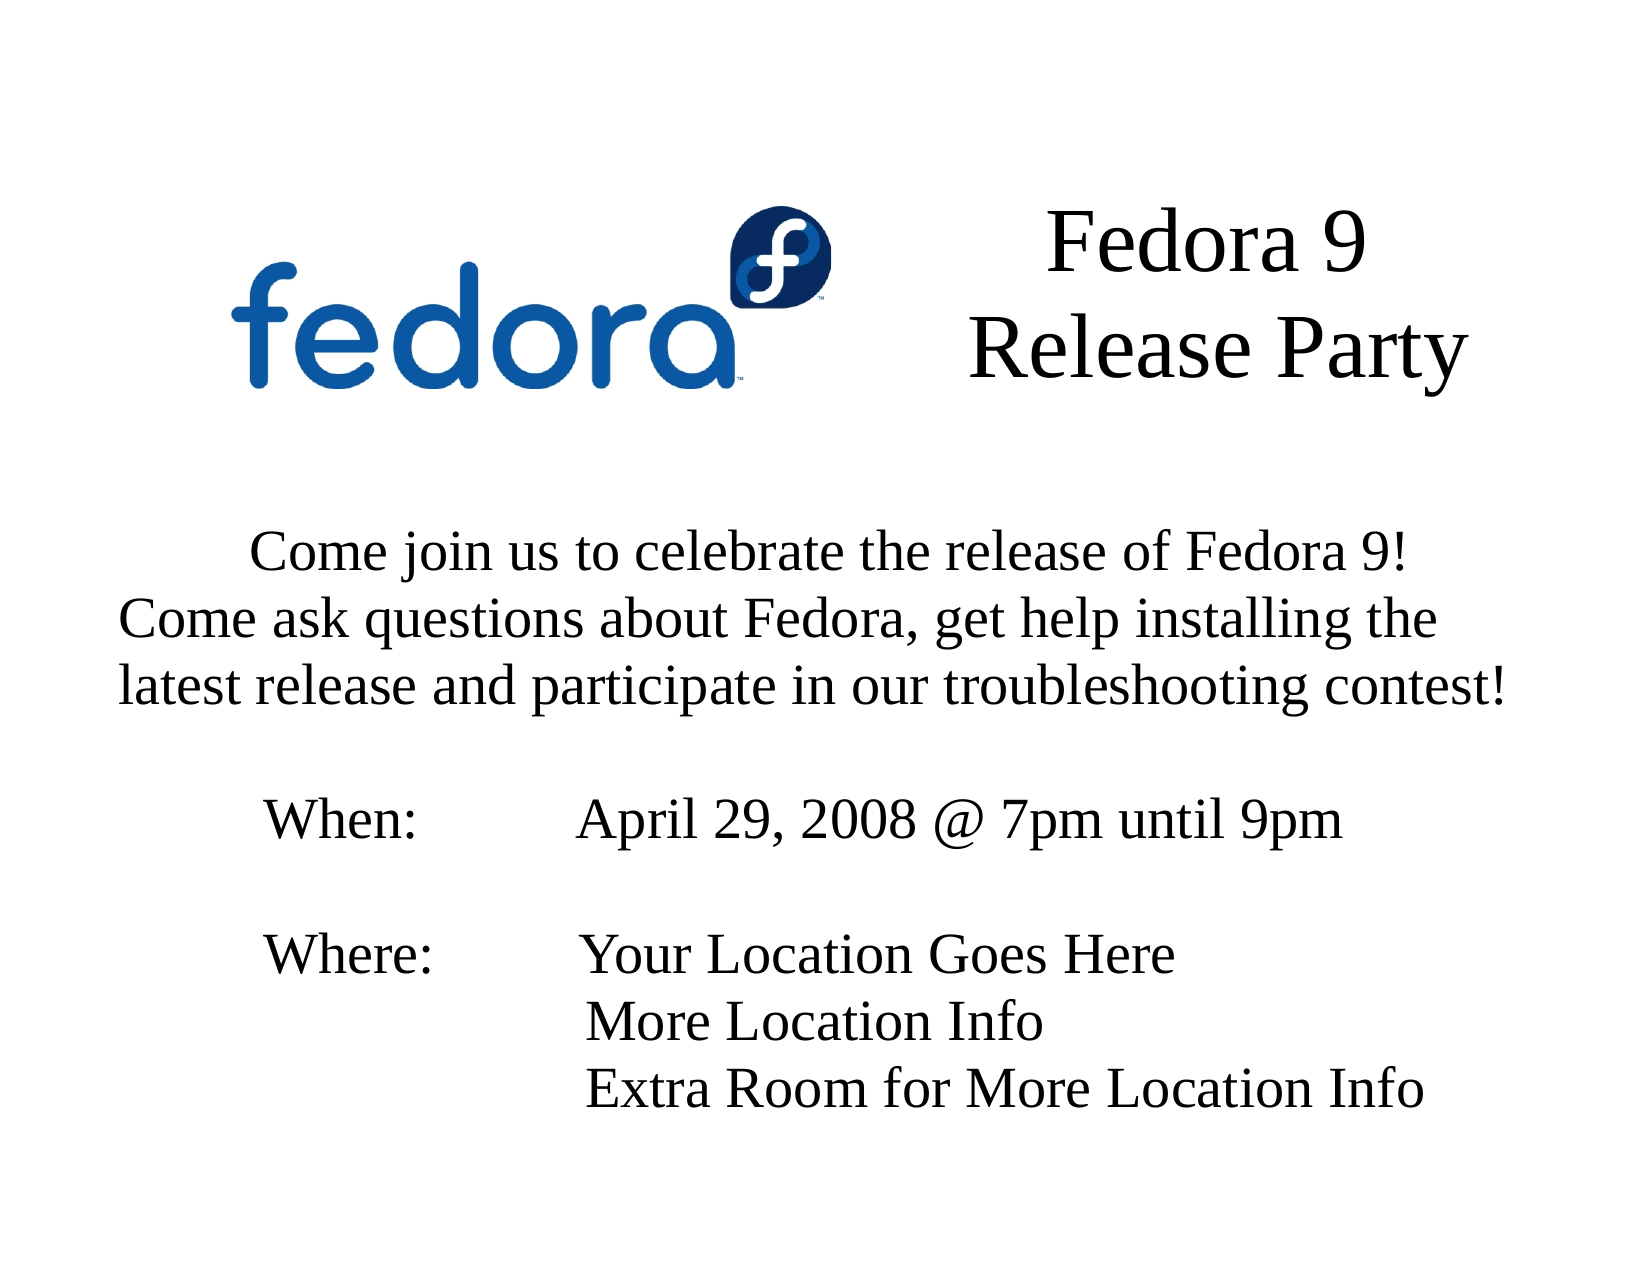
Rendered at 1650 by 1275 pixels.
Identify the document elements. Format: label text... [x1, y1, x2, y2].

text More Location Info [118, 986, 1532, 1053]
text Come join us to celebrate the release of Fedora 9! Come ask questions about Fedora, get help installing the latest release and participate in our troubleshooting contest! [118, 516, 1532, 717]
picture [231, 206, 832, 389]
table_header Fedora 9 Release Party [905, 118, 1532, 516]
text Extra Room for More Location Info [118, 1053, 1532, 1120]
text When: April 29, 2008 @ 7pm until 9pm [118, 784, 1532, 851]
text Where: Your Location Goes Here [118, 918, 1532, 986]
table_header [118, 118, 905, 516]
